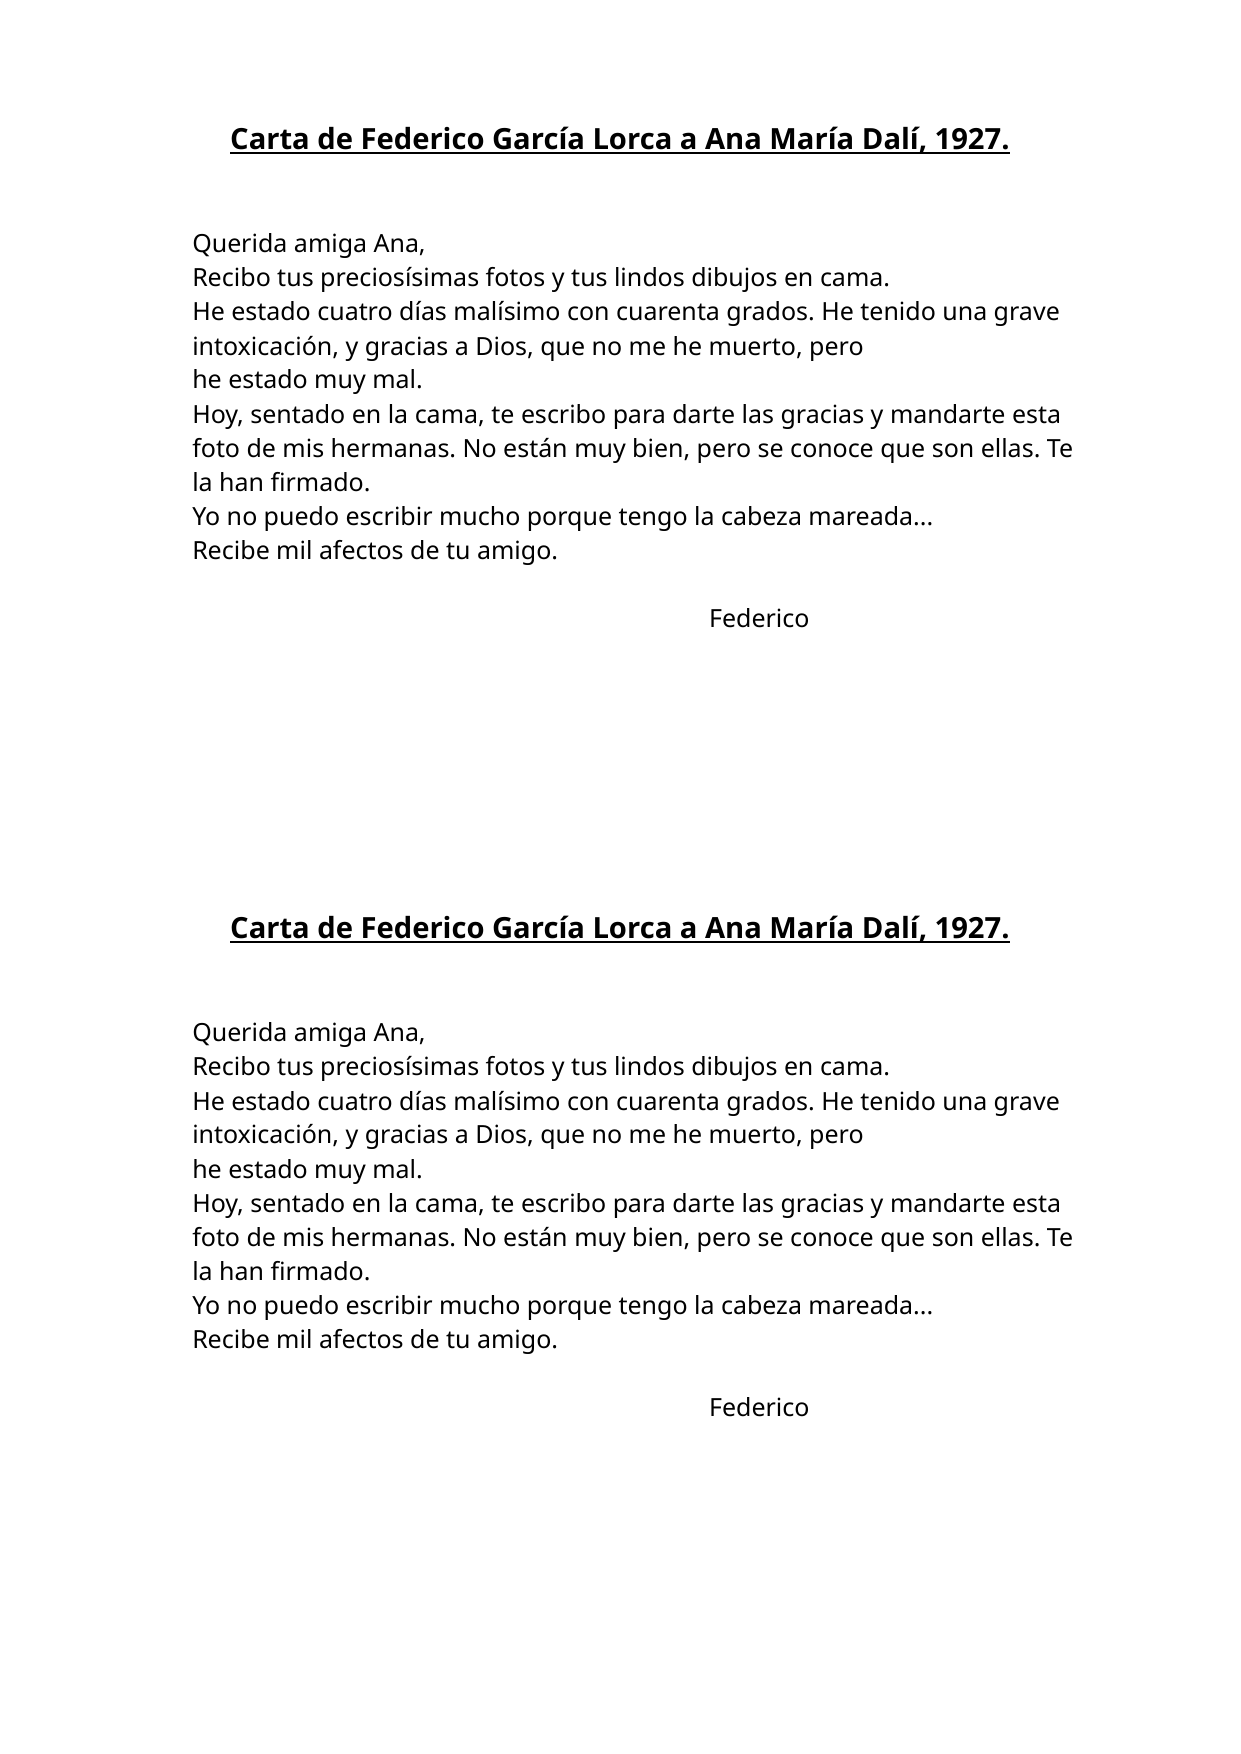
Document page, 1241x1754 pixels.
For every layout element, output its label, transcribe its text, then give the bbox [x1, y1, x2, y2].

text Yo no puedo escribir mucho porque tengo la cabeza mareada... [118, 1287, 1122, 1322]
text Recibe mil afectos de tu amigo. [118, 1322, 1122, 1356]
text Recibo tus preciosísimas fotos y tus lindos dibujos en cama. [118, 260, 1122, 294]
text Federico [118, 601, 1122, 635]
text he estado muy mal. [118, 362, 1122, 396]
text Hoy, sentado en la cama, te escribo para darte las gracias y mandarte esta foto de mis hermanas. No están muy bien, pero se conoce que son ellas. Te la han firmado. [118, 396, 1122, 498]
text Recibo tus preciosísimas fotos y tus lindos dibujos en cama. [118, 1049, 1122, 1083]
text Carta de Federico García Lorca a Ana María Dalí, 1927. [118, 907, 1122, 947]
text he estado muy mal. [118, 1151, 1122, 1185]
text Querida amiga Ana, [118, 226, 1122, 260]
text Recibe mil afectos de tu amigo. [118, 532, 1122, 567]
text Yo no puedo escribir mucho porque tengo la cabeza mareada... [118, 498, 1122, 532]
text Carta de Federico García Lorca a Ana María Dalí, 1927. [118, 118, 1122, 158]
text He estado cuatro días malísimo con cuarenta grados. He tenido una grave intoxicación, y gracias a Dios, que no me he muerto, pero [118, 1083, 1122, 1151]
text Federico [118, 1390, 1122, 1424]
text Querida amiga Ana, [118, 1015, 1122, 1049]
text Hoy, sentado en la cama, te escribo para darte las gracias y mandarte esta foto de mis hermanas. No están muy bien, pero se conoce que son ellas. Te la han firmado. [118, 1185, 1122, 1287]
text He estado cuatro días malísimo con cuarenta grados. He tenido una grave intoxicación, y gracias a Dios, que no me he muerto, pero [118, 294, 1122, 362]
